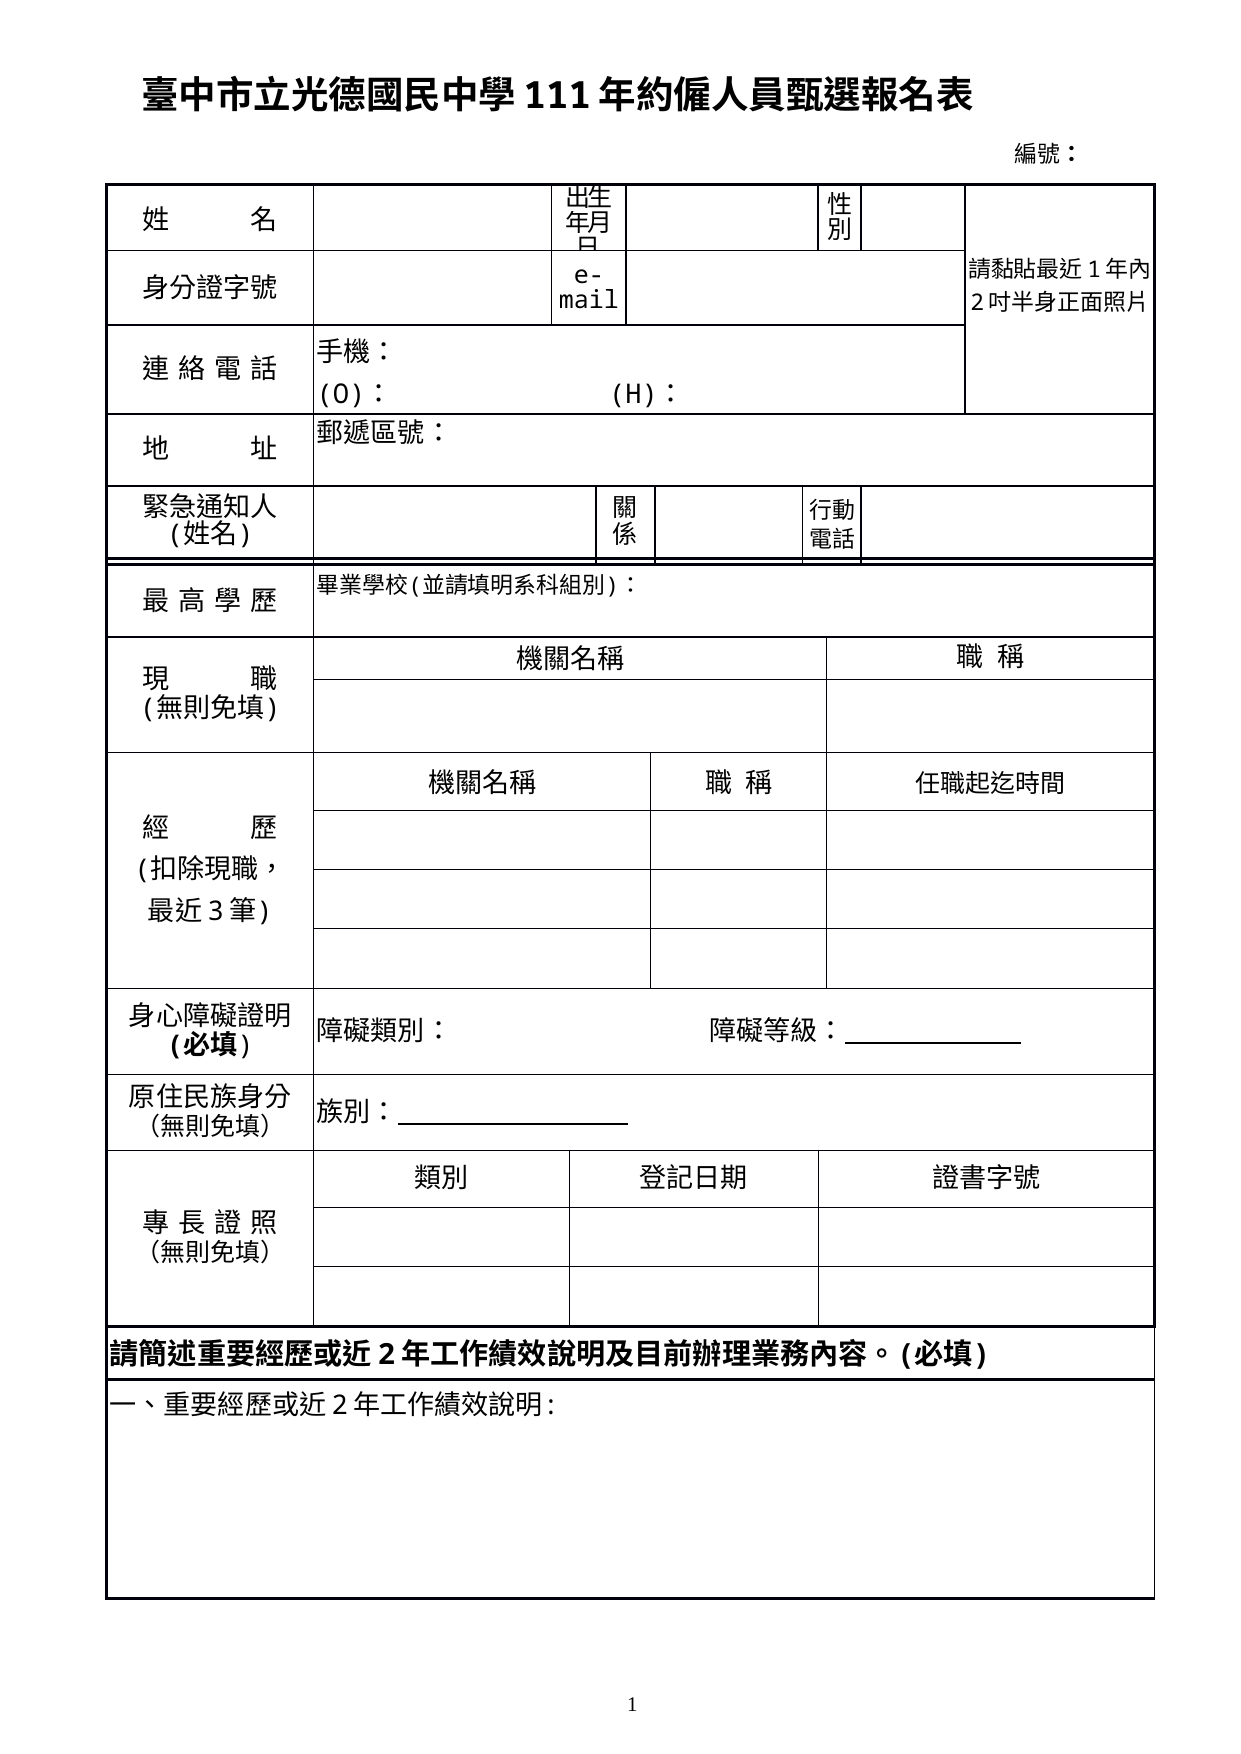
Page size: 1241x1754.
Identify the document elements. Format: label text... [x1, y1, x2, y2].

table_cell e- mail [552, 251, 625, 324]
table_cell [314, 680, 826, 752]
table_cell [827, 929, 1153, 987]
table_cell 障礙類別： 障礙等級： [314, 989, 1153, 1074]
table_cell 請簡述重要經歷或近2年工作績效說明及目前辦理業務內容。(必填) [108, 1328, 1154, 1378]
table_cell [314, 1267, 569, 1325]
table_cell [314, 929, 650, 987]
table_cell 郵遞區號： [314, 415, 1153, 485]
table_cell [570, 1267, 818, 1325]
table_cell 連絡電話 [108, 326, 313, 413]
table_cell 最高學歷 [108, 566, 313, 636]
table_cell [651, 811, 826, 869]
table_cell [627, 251, 964, 324]
table_cell [827, 870, 1153, 928]
table_cell 族別： [314, 1075, 1153, 1149]
table_cell [862, 487, 1153, 557]
table_header [862, 186, 964, 249]
table_cell 地址 [108, 415, 313, 485]
table_cell [827, 680, 1153, 752]
table_cell 關 係 [597, 487, 654, 557]
table_cell 機關名稱 [314, 753, 650, 810]
table_cell 證書字號 [819, 1151, 1153, 1207]
table_header 出生年月日 [552, 186, 625, 249]
table_cell [827, 811, 1153, 869]
table_header [627, 186, 817, 249]
table_header [314, 186, 551, 249]
table_header 性別 [819, 186, 860, 249]
table_cell 身分證字號 [108, 251, 313, 324]
table_cell [651, 929, 826, 987]
table_header 姓名 [108, 186, 313, 249]
table_cell [314, 870, 650, 928]
table_cell [651, 870, 826, 928]
table_header 請黏貼最近1年內 2吋半身正面照片 [966, 186, 1153, 413]
table_cell 畢業學校(並請填明系科組別)： [314, 566, 1153, 636]
table_cell 手機： (O)： (H)： [314, 326, 964, 413]
table_cell [314, 251, 551, 324]
table_cell [656, 487, 802, 557]
table_cell [314, 1208, 569, 1266]
table_cell [819, 1267, 1153, 1325]
table_cell 身心障礙證明 (必填) [108, 989, 313, 1074]
table_cell 現職 (無則免填) [108, 638, 313, 752]
text 編號： [106, 129, 1157, 171]
table_cell [819, 1208, 1153, 1266]
table_cell 職 稱 [651, 753, 826, 810]
table_cell 類別 [314, 1151, 569, 1207]
table_cell 緊急通知人 (姓名) [108, 487, 313, 557]
table_cell 行動 電話 [803, 487, 860, 557]
table_cell 登記日期 [570, 1151, 818, 1207]
table_cell [314, 487, 595, 557]
table_cell 經歷 (扣除現職， 最近3筆) [108, 753, 313, 987]
table_cell 機關名稱 [314, 638, 826, 678]
table_cell [314, 811, 650, 869]
table_cell 職 稱 [827, 638, 1153, 678]
text 臺中市立光德國民中學111年約僱人員甄選報名表 [106, 75, 1157, 117]
table_cell 一、重要經歷或近2年工作績效說明: [108, 1381, 1154, 1597]
table_cell 原住民族身分 （無則免填） [108, 1075, 313, 1149]
table_cell 任職起迄時間 [827, 753, 1153, 810]
table_cell [570, 1208, 818, 1266]
table_cell 專長證照 （無則免填） [108, 1151, 313, 1325]
